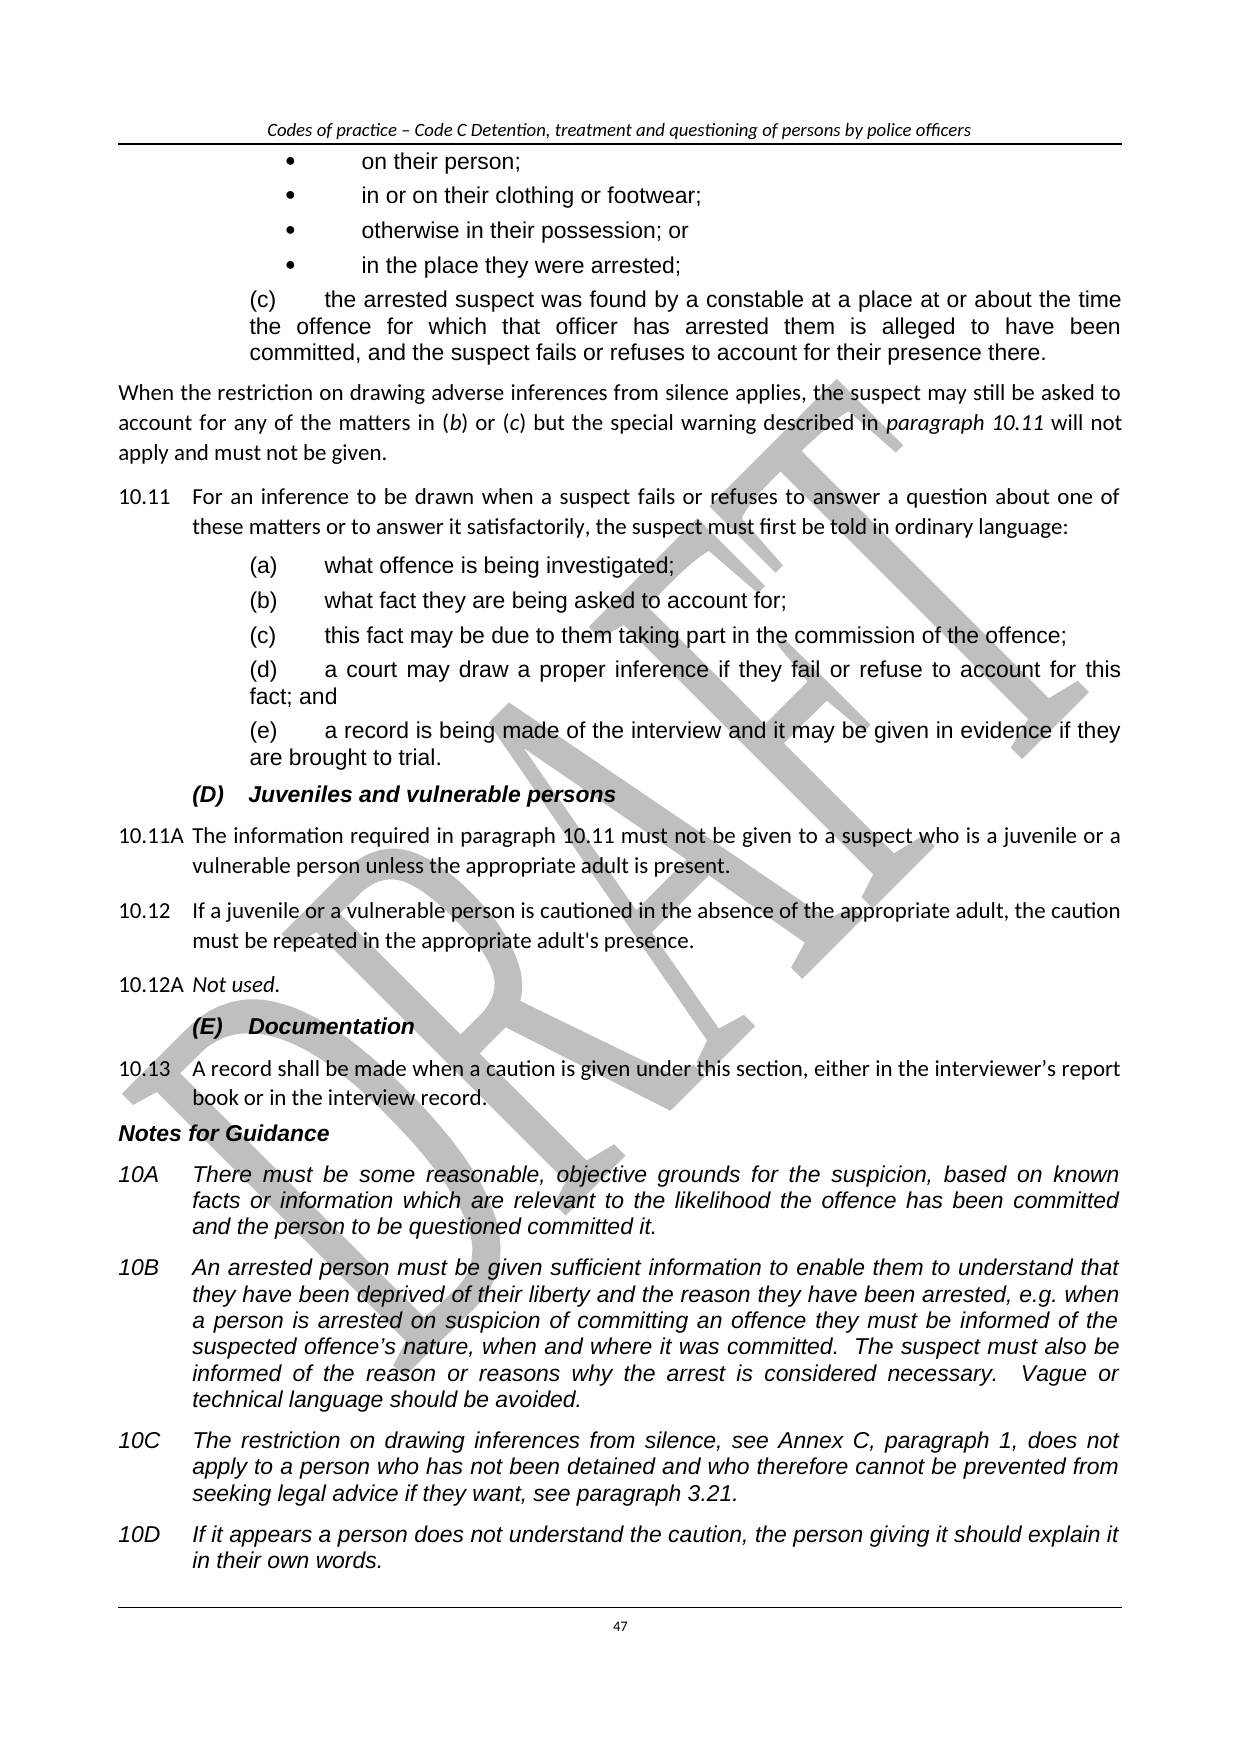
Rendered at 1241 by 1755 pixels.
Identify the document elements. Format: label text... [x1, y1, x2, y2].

subtitle Notes for Guidance [228, 1120, 414, 1146]
subtitle (D) Juveniles and vulnerable persons [823, 781, 1122, 807]
list (a) what offence is being investigated; [733, 552, 887, 579]
subtitle (E) Documentation [309, 1013, 422, 1039]
list in or on their clothing or footwear; [286, 182, 1122, 209]
text [521, 970, 677, 998]
text [679, 970, 1122, 998]
subtitle (D) Juveniles and vulnerable persons [548, 781, 608, 807]
list (c) this fact may be due to them taking part in the commission of the offence; [974, 622, 1122, 648]
text 10B An arrested person must be given sufficient information to enable them to understand that they have been deprived of their liberty and the reason they have been arrested, e.g. when a person is arrested on suspicion of committing an offence they must be informed of the suspected offence’s nature, when and where it was committed. The suspect must also be informed of the reason or reasons why the arrest is considered necessary. Vague or technical language should be avoided. [118, 1254, 1122, 1412]
text 10C The restriction on drawing inferences from silence, see Annex C, paragraph 1, does not apply to a person who has not been detained and who therefore cannot be prevented from seeking legal advice if they want, see paragraph 3.21. [118, 1427, 1122, 1506]
text [398, 970, 494, 998]
text 10.11 For an inference to be drawn when a suspect fails or refuses to answer a question about one of these matters or to answer it satisfactorily, the suspect must first be told in ordinary language: [834, 482, 1122, 540]
text 10.11A The information required in paragraph 10.11 must not be given to a suspect who is a juvenile or a vulnerable person unless the appropriate adult is present. [118, 822, 595, 879]
text 10.13 A record shall be made when a caution is given under this section, either in the interviewer’s report book or in the interview record. [181, 1054, 382, 1112]
text 10.12 If a juvenile or a vulnerable person is cautioned in the absence of the appropriate adult, the caution must be repeated in the appropriate adult's presence. [118, 896, 337, 954]
subtitle Notes for Guidance [118, 1120, 209, 1146]
list (b) what fact they are being asked to account for; [249, 587, 627, 613]
list (d) a court may draw a proper inference if they fail or refuse to account for this fact; and [803, 656, 1017, 709]
subtitle Notes for Guidance [548, 1120, 1122, 1146]
list (e) a record is being made of the interview and it may be given in evidence if they are brought to trial. [249, 717, 520, 770]
text 10.12A Not used. [118, 970, 381, 998]
text 10.11A The information required in paragraph 10.11 must not be given to a suspect who is a juvenile or a vulnerable person unless the appropriate adult is present. [687, 822, 872, 879]
list (c) this fact may be due to them taking part in the commission of the offence; [249, 622, 645, 648]
text 10.11 For an inference to be drawn when a suspect fails or refuses to answer a question about one of these matters or to answer it satisfactorily, the suspect must first be told in ordinary language: [118, 482, 741, 540]
text 10A There must be some reasonable, objective grounds for the suspicion, based on known facts or information which are relevant to the likelihood the offence has been committed and the person to be questioned committed it. [468, 1161, 1122, 1240]
list (c) this fact may be due to them taking part in the commission of the offence; [664, 622, 956, 648]
text 10A There must be some reasonable, objective grounds for the suspicion, based on known facts or information which are relevant to the likelihood the offence has been committed and the person to be questioned committed it. [118, 1161, 303, 1240]
text 10A There must be some reasonable, objective grounds for the suspicion, based on known facts or information which are relevant to the likelihood the offence has been committed and the person to be questioned committed it. [269, 1161, 471, 1240]
list (d) a court may draw a proper inference if they fail or refuse to account for this fact; and [249, 656, 706, 709]
list (c) the arrested suspect was found by a constable at a place at or about the time the offence for which that officer has arrested them is alleged to have been committed, and the suspect fails or refuses to account for their presence there. [249, 286, 1122, 365]
text 10.13 A record shall be made when a caution is given under this section, either in the interviewer’s report book or in the interview record. [369, 1054, 495, 1112]
text 10.12 If a juvenile or a vulnerable person is cautioned in the absence of the appropriate adult, the caution must be repeated in the appropriate adult's presence. [653, 896, 804, 954]
subtitle (E) Documentation [548, 1013, 705, 1039]
text 10.12 If a juvenile or a vulnerable person is cautioned in the absence of the appropriate adult, the caution must be repeated in the appropriate adult's presence. [829, 896, 1122, 954]
subtitle (E) Documentation [709, 1013, 1122, 1039]
subtitle (E) Documentation [495, 1028, 526, 1039]
text 10.13 A record shall be made when a caution is given under this section, either in the interviewer’s report book or in the interview record. [118, 1054, 175, 1112]
list (e) a record is being made of the interview and it may be given in evidence if they are brought to trial. [785, 717, 1122, 770]
subtitle (E) Documentation [441, 1013, 481, 1033]
list (d) a court may draw a proper inference if they fail or refuse to account for this fact; and [1008, 656, 1122, 709]
list (b) what fact they are being asked to account for; [939, 587, 1122, 613]
list on their person; [286, 148, 1122, 174]
text 10D If it appears a person does not understand the caution, the person giving it should explain it in their own words. [118, 1521, 1122, 1573]
subtitle (D) Juveniles and vulnerable persons [192, 781, 534, 807]
text 10.11 For an inference to be drawn when a suspect fails or refuses to answer a question about one of these matters or to answer it satisfactorily, the suspect must first be told in ordinary language: [743, 482, 848, 540]
text 10.13 A record shall be made when a caution is given under this section, either in the interviewer’s report book or in the interview record. [482, 1054, 1122, 1112]
list in the place they were arrested; [286, 252, 1122, 278]
text 10.11A The information required in paragraph 10.11 must not be given to a suspect who is a juvenile or a vulnerable person unless the appropriate adult is present. [576, 822, 685, 879]
list (a) what offence is being investigated; [904, 552, 1122, 579]
text 10.11A The information required in paragraph 10.11 must not be given to a suspect who is a juvenile or a vulnerable person unless the appropriate adult is present. [864, 822, 1122, 879]
list (b) what fact they are being asked to account for; [648, 587, 921, 613]
list (a) what offence is being investigated; [249, 552, 662, 579]
text When the restriction on drawing adverse inferences from silence applies, the suspect may still be asked to account for any of the matters in (b) or (c) but the special warning described in paragraph 10.11 will not apply and must not be given. [803, 378, 1122, 466]
text When the restriction on drawing adverse inferences from silence applies, the suspect may still be asked to account for any of the matters in (b) or (c) but the special warning described in paragraph 10.11 will not apply and must not be given. [118, 378, 836, 466]
text 10.12 If a juvenile or a vulnerable person is cautioned in the absence of the appropriate adult, the caution must be repeated in the appropriate adult's presence. [476, 896, 646, 954]
list (a) what offence is being investigated; [676, 552, 740, 579]
list (d) a court may draw a proper inference if they fail or refuse to account for this fact; and [698, 656, 807, 709]
text 10.12 If a juvenile or a vulnerable person is cautioned in the absence of the appropriate adult, the caution must be repeated in the appropriate adult's presence. [341, 896, 483, 954]
list otherwise in their possession; or [286, 217, 1122, 243]
list (e) a record is being made of the interview and it may be given in evidence if they are brought to trial. [532, 717, 767, 770]
subtitle Notes for Guidance [436, 1120, 529, 1146]
subtitle (D) Juveniles and vulnerable persons [627, 781, 804, 807]
